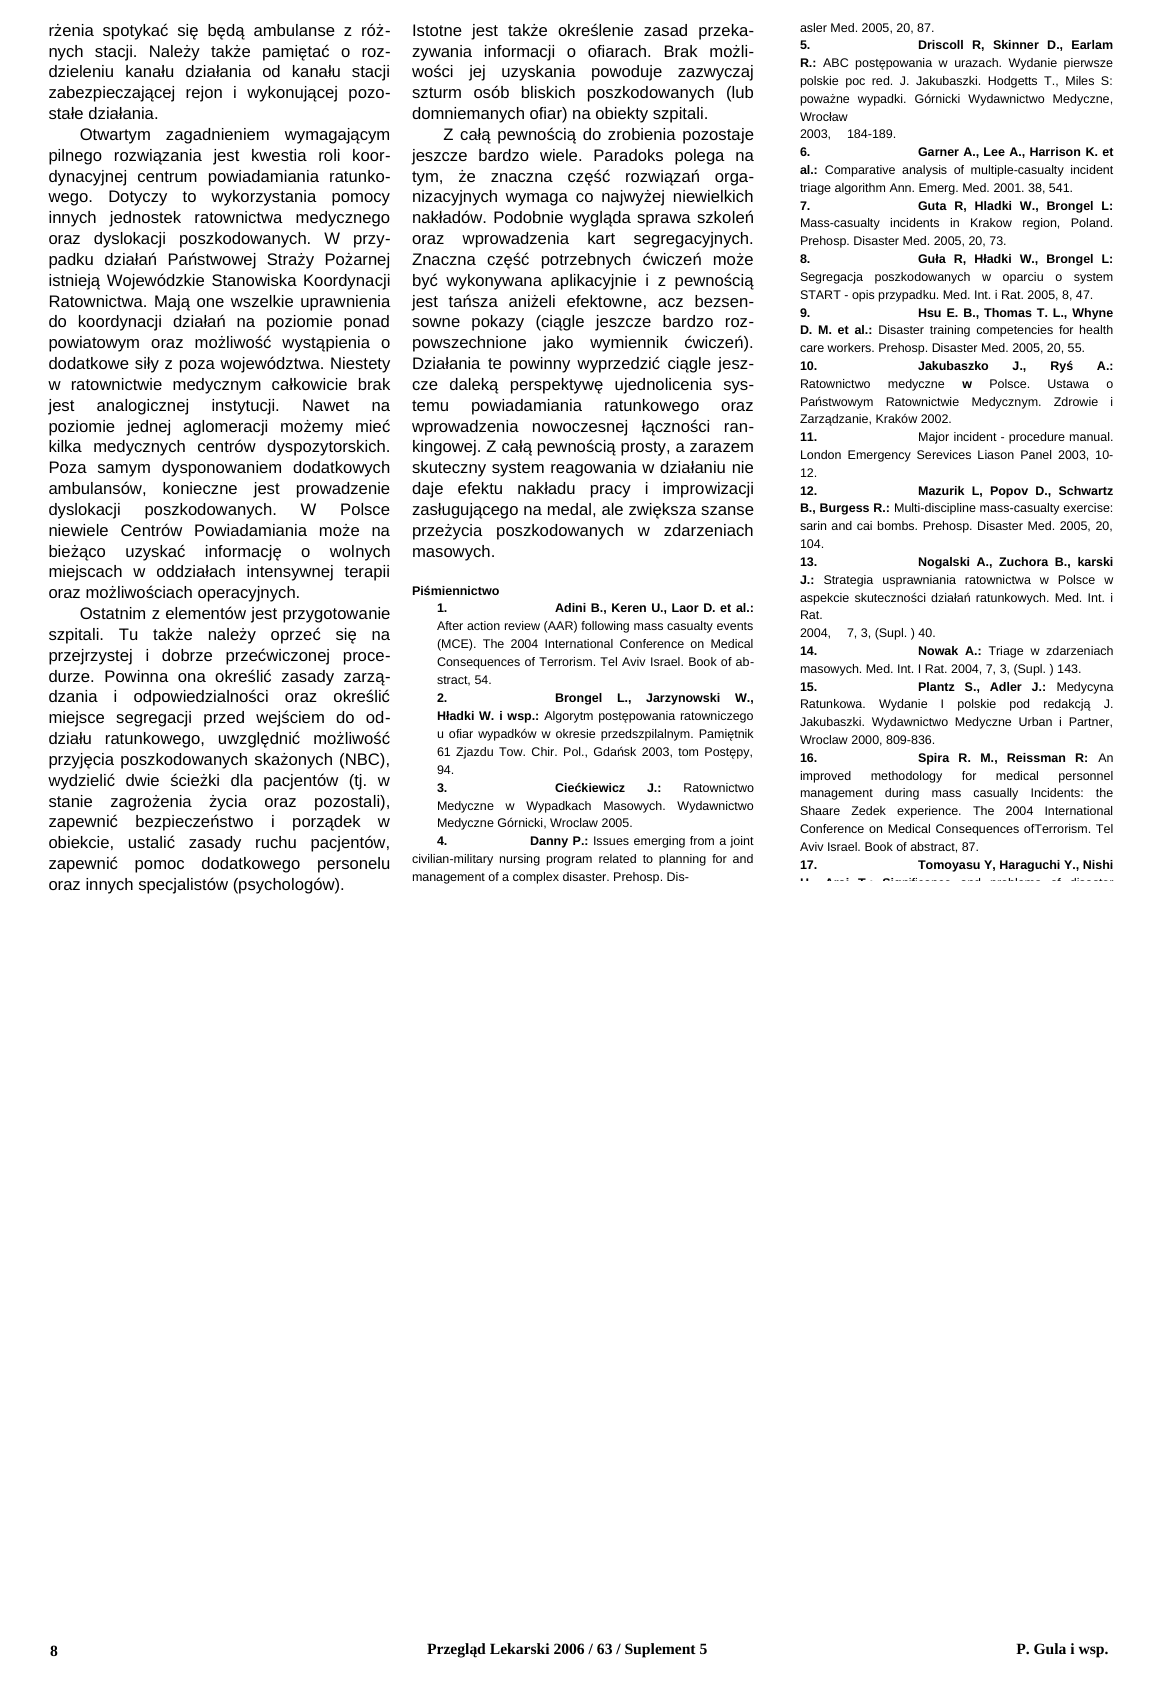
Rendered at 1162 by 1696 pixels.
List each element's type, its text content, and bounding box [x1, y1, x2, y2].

list Major incident - procedure manual. London Emer­gency Serevices Liason Panel 2003, 10-12. [800, 430, 1113, 480]
list Plantz S., Adler J.: Medycyna Ratunkowa. Wydanie I polskie pod redakcją J. Jakubaszki. Wydawnictwo Medyczne Urban i Partner, Wroclaw 2000, 809-836. [800, 679, 1113, 747]
list Garner A., Lee A., Harrison K. et al.: Comparative analysis of multiple-casualty incident triage algorithm Ann. Emerg. Med. 2001. 38, 541. [800, 145, 1113, 195]
list Nowak A.: Triage w zdarzeniach masowych. Med. Int. I Rat. 2004, 7, 3, (Supl. ) 143. [800, 644, 1113, 676]
list Hsu E. B., Thomas T. L., Whyne D. M. et al.: Disas­ter training competencies for health care workers. Prehosp. Disaster Med. 2005, 20, 55. [800, 305, 1113, 355]
text Przegląd Lekarski 2006 / 63 / Suplement 5 [427, 1640, 737, 1658]
list Guta R, Hladki W., Brongel L: Mass-casualty inci­dents in Krakow region, Poland. Prehosp. Disaster Med. 2005, 20, 73. [800, 198, 1113, 248]
text Z całą pewnością do zrobienia pozosta­je jeszcze bardzo wiele. Paradoks polega na tym, że znaczna część rozwiązań orga­nizacyjnych wymaga co najwyżej niewielkich nakładów. Podobnie wygląda sprawa szko­leń oraz wprowadzenia kart segregacyjnych. Znaczna część potrzebnych ćwiczeń może być wykonywana aplikacyjnie i z pewnością jest tańsza aniżeli efektowne, acz bezsen­sowne pokazy (ciągle jeszcze bardzo roz­powszechnione jako wymiennik ćwiczeń). Działania te powinny wyprzedzić ciągle jesz­cze daleką perspektywę ujednolicenia sys­temu powiadamiania ratunkowego oraz wprowadzenia nowoczesnej łączności ran­kingowej. Z całą pewnością prosty, a zara­zem skuteczny system reagowania w dzia­łaniu nie daje efektu nakładu pracy i impro­wizacji zasługującego na medal, ale zwięk­sza szanse przeżycia poszkodowanych w zdarzeniach masowych. [412, 125, 754, 561]
text P. Gula i wsp. [1010, 1640, 1112, 1658]
text Istotne jest także określenie zasad przeka­zywania informacji o ofiarach. Brak możli­wości jej uzyskania powoduje zazwyczaj szturm osób bliskich poszkodowanych (lub domniemanych ofiar) na obiekty szpitali. [412, 21, 754, 123]
list Adini B., Keren U., Laor D. et al.: After action re­view (AAR) following mass casualty events (MCE). The 2004 International Conference on Medical Con­sequences of Terrorism. Tel Aviv Israel. Book of ab­stract, 54. [437, 601, 754, 687]
text 8 [50, 1642, 63, 1659]
list Brongel L., Jarzynowski W., Hładki W. i wsp.: Algorytm postępowania ratowniczego u ofiar wypadków w okresie przedszpilalnym. Pamiętnik 61 Zjazdu Tow. Chir. Pol., Gdańsk 2003, tom Postępy, 94. [437, 691, 754, 777]
list Driscoll R, Skinner D., Earlam R.: ABC postę­powania w urazach. Wydanie pierwsze polskie poc red. J. Jakubaszki. Hodgetts T., Miles S: poważne wypadki. Górnicki Wydawnictwo Medyczne, Wrocław [800, 38, 1113, 124]
list Guła R, Hładki W., Brongel L: Segregacja poszko­dowanych w oparciu o system START - opis przypadku. Med. Int. i Rat. 2005, 8, 47. [800, 252, 1113, 302]
list 184-189. [775, 127, 1113, 141]
text Piśmiennictwo [412, 583, 754, 597]
list Mazurik L, Popov D., Schwartz B., Burgess R.: Multi-discipline mass-casualty exercise: sarin and cai bombs. Prehosp. Disaster Med. 2005, 20, 104. [800, 483, 1113, 551]
text asler Med. 2005, 20, 87. [775, 20, 1113, 34]
list 7, 3, (Supl. ) 40. [775, 626, 1113, 640]
list Tomoyasu Y, Haraguchi Y., Nishi H., Arai T.: Sig­nificance and problems of disaster education in a Central Disaster Base Hospital. Prehosp. Disaster Med. 2005, 20, 87 [800, 857, 1113, 880]
list Jakubaszko J., Ryś A.: Ratownictwo medyczne w Polsce. Ustawa o Państwowym Ratownictwie Medycznym. Zdrowie i Zarządzanie, Kraków 2002. [800, 359, 1113, 426]
list Danny P.: Issues emerging from a joint civilian-mili­tary nursing program related to planning for and management of a complex disaster. Prehosp. Dis- [412, 834, 754, 884]
text rżenia spotykać się będą ambulanse z róż­nych stacji. Należy także pamiętać o roz­dzieleniu kanału działania od kanału stacji zabezpieczającej rejon i wykonującej pozo­stałe działania. [48, 21, 390, 123]
list Nogalski A., Zuchora B., karski J.: Strategia usprawniania ratownictwa w Polsce w aspekcie skuteczności działań ratunkowych. Med. Int. i Rat. [800, 554, 1113, 622]
list Ciećkiewicz J.: Ratownictwo Medyczne w Wypa­dkach Masowych. Wydawnictwo Medyczne Górnicki, Wroclaw 2005. [437, 780, 754, 830]
list Spira R. M., Reissman R: An improved methodol­ogy for medical personnel management during mass casually Incidents: the Shaare Zedek experience. The 2004 International Conference on Medical Con­sequences ofTerrorism. Tel Aviv Israel. Book of abs­tract, 87. [800, 751, 1113, 854]
text Ostatnim z elementów jest przygotowa­nie szpitali. Tu także należy oprzeć się na przejrzystej i dobrze przećwiczonej proce­durze. Powinna ona określić zasady zarzą­dzania i odpowiedzialności oraz określić miejsce segregacji przed wejściem do od­działu ratunkowego, uwzględnić możliwość przyjęcia poszkodowanych skażonych (NBC), wydzielić dwie ścieżki dla pacjentów (tj. w stanie zagrożenia życia oraz pozosta­li), zapewnić bezpieczeństwo i porządek w obiekcie, ustalić zasady ruchu pacjentów, zapewnić pomoc dodatkowego personelu oraz innych specjalistów (psychologów). [48, 604, 390, 894]
text Otwartym zagadnieniem wymagającym pilnego rozwiązania jest kwestia roli koor­dynacyjnej centrum powiadamiania ratunko­wego. Dotyczy to wykorzystania pomocy innych jednostek ratownictwa medycznego oraz dyslokacji poszkodowanych. W przy­padku działań Państwowej Straży Pożarnej istnieją Wojewódzkie Stanowiska Koordyna­cji Ratownictwa. Mają one wszelkie upraw­nienia do koordynacji działań na poziomie ponad powiatowym oraz możliwość wystą­pienia o dodatkowe siły z poza wojewódz­twa. Niestety w ratownictwie medycznym całkowicie brak jest analogicznej instytucji. Nawet na poziomie jednej aglomeracji mo­żemy mieć kilka medycznych centrów dys­pozytorskich. Poza samym dysponowaniem dodatkowych ambulansów, konieczne jest prowadzenie dyslokacji poszkodowanych. W Polsce niewiele Centrów Powiadamiania może na bieżąco uzyskać informację o wol­nych miejscach w oddziałach intensywnej terapii oraz możliwościach operacyjnych. [48, 125, 390, 602]
